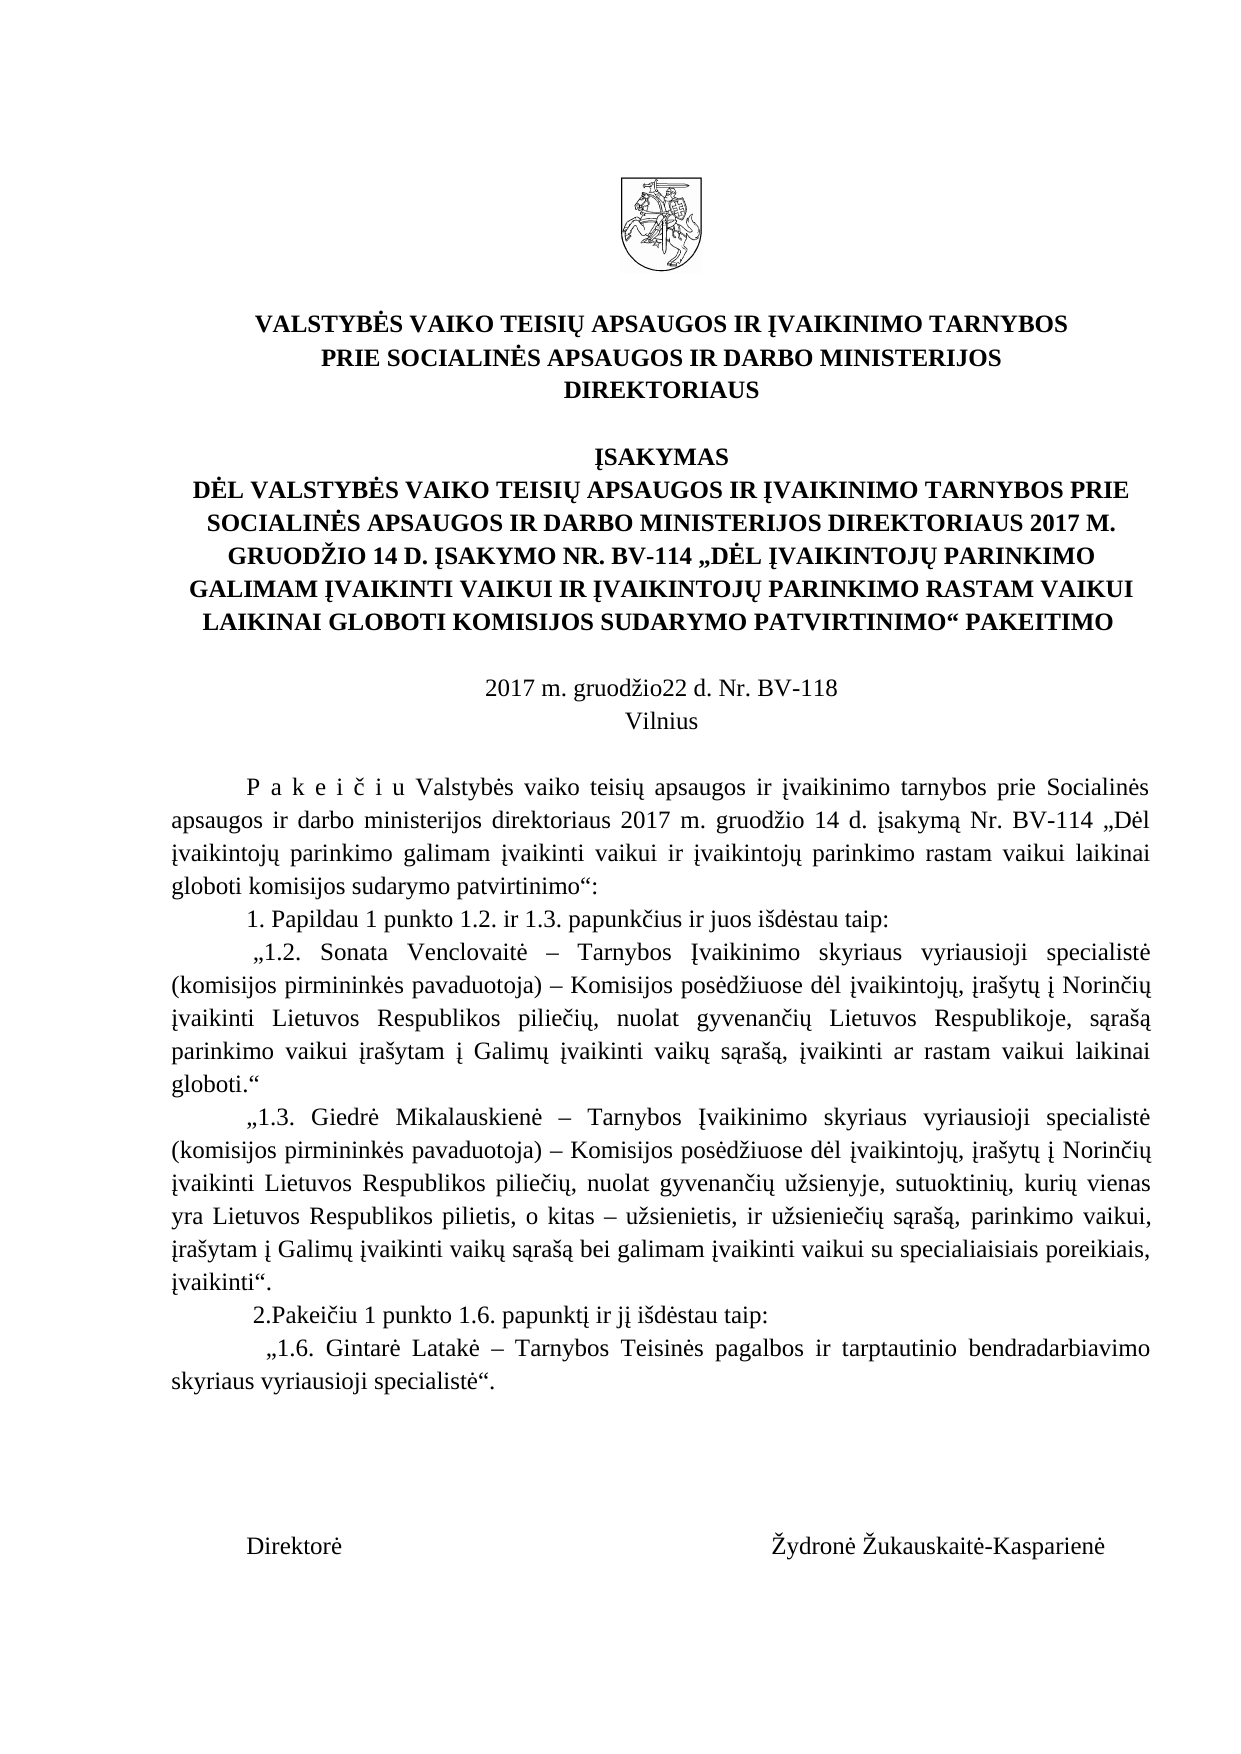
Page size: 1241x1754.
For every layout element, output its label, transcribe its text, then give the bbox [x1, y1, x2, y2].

text Direktorė Žydronė Žukauskaitė-Kasparienė [171, 1531, 1152, 1560]
text DĖL VALSTYBĖS VAIKO TEISIŲ APSAUGOS IR ĮVAIKINIMO TARNYBOS PRIE SOCIALINĖS APSAUGOS IR DARBO MINISTERIJOS DIREKTORIAUS 2017 M. GRUODŽIO 14 D. ĮSAKYMO NR. BV-114 „DĖL ĮVAIKINTOJŲ PARINKIMO GALIMAM ĮVAIKINTI VAIKUI IR ĮVAIKINTOJŲ PARINKIMO RASTAM VAIKUI LAIKINAI GLOBOTI KOMISIJOS SUDARYMO PATVIRTINIMO“ PAKEITIMO [171, 475, 1152, 636]
text 1. Papildau 1 punkto 1.2. ir 1.3. papunkčius ir juos išdėstau taip: [171, 904, 1152, 933]
text P a k e i č i u Valstybės vaiko teisių apsaugos ir įvaikinimo tarnybos prie Socialinės apsaugos ir darbo ministerijos direktoriaus 2017 m. gruodžio 14 d. įsakymą Nr. BV-114 „Dėl įvaikintojų parinkimo galimam įvaikinti vaikui ir įvaikintojų parinkimo rastam vaikui laikinai globoti komisijos sudarymo patvirtinimo“: [171, 772, 1152, 900]
text 2017 m. gruodžio22 d. Nr. BV-118 [171, 673, 1152, 702]
text PRIE SOCIALINĖS APSAUGOS IR DARBO MINISTERIJOS [171, 343, 1152, 371]
text Vilnius [171, 706, 1152, 734]
text „1.3. Giedrė Mikalauskienė – Tarnybos Įvaikinimo skyriaus vyriausioji specialistė (komisijos pirmininkės pavaduotoja) – Komisijos posėdžiuose dėl įvaikintojų, įrašytų į Norinčių įvaikinti Lietuvos Respublikos piliečių, nuolat gyvenančių užsienyje, sutuoktinių, kurių vienas yra Lietuvos Respublikos pilietis, o kitas – užsienietis, ir užsieniečių sąrašą, parinkimo vaikui, įrašytam į Galimų įvaikinti vaikų sąrašą bei galimam įvaikinti vaikui su specialiaisiais poreikiais, įvaikinti“. [171, 1102, 1152, 1296]
text „1.6. Gintarė Latakė – Tarnybos Teisinės pagalbos ir tarptautinio bendradarbiavimo skyriaus vyriausioji specialistė“. [171, 1333, 1152, 1395]
text „1.2. Sonata Venclovaitė – Tarnybos Įvaikinimo skyriaus vyriausioji specialistė (komisijos pirmininkės pavaduotoja) – Komisijos posėdžiuose dėl įvaikintojų, įrašytų į Norinčių įvaikinti Lietuvos Respublikos piliečių, nuolat gyvenančių Lietuvos Respublikoje, sąrašą parinkimo vaikui įrašytam į Galimų įvaikinti vaikų sąrašą, įvaikinti ar rastam vaikui laikinai globoti.“ [171, 937, 1152, 1098]
text 2.Pakeičiu 1 punkto 1.6. papunktį ir jį išdėstau taip: [171, 1300, 1152, 1329]
text DIREKTORIAUS [171, 376, 1152, 404]
text VALSTYBĖS VAIKO TEISIŲ APSAUGOS IR ĮVAIKINIMO TARNYBOS [171, 309, 1152, 338]
text ĮSAKYMAS [171, 442, 1152, 470]
